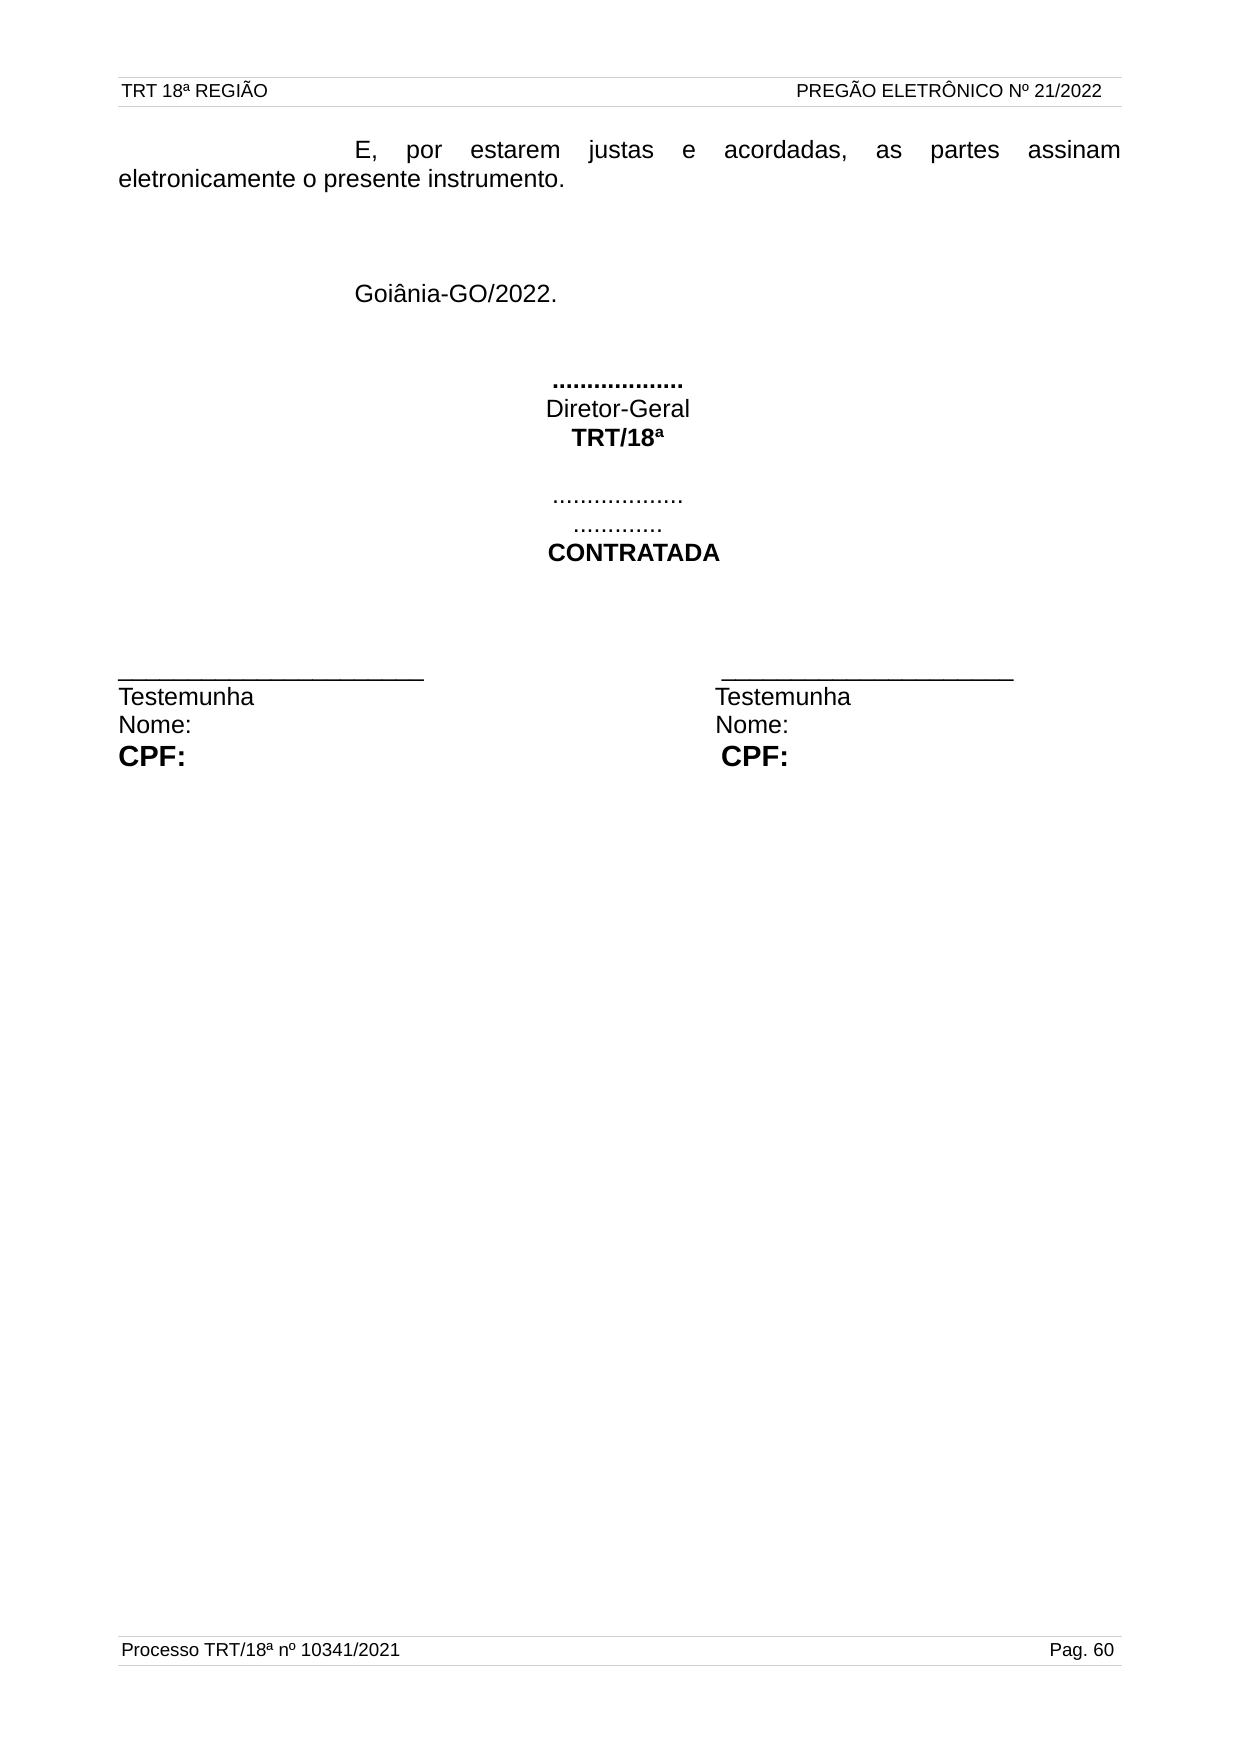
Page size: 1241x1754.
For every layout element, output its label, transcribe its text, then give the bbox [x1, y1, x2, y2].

text TRT/18ª [118, 423, 1117, 452]
text E, por estarem justas e acordadas, as partes assinam eletronicamente o presente instrumento. [118, 136, 1122, 193]
text ______________________ _____________________ [118, 653, 1122, 682]
text ................... [118, 481, 1117, 509]
text CONTRATADA [118, 538, 1122, 567]
text Diretor-Geral [118, 394, 1117, 423]
text Testemunha Testemunha [118, 682, 1122, 711]
text ................... [118, 366, 1117, 394]
text Nome: Nome: [118, 711, 1122, 739]
text CPF: CPF: [118, 739, 1122, 773]
text ............. [118, 509, 1117, 538]
text Goiânia-GO/2022. [118, 279, 1122, 308]
